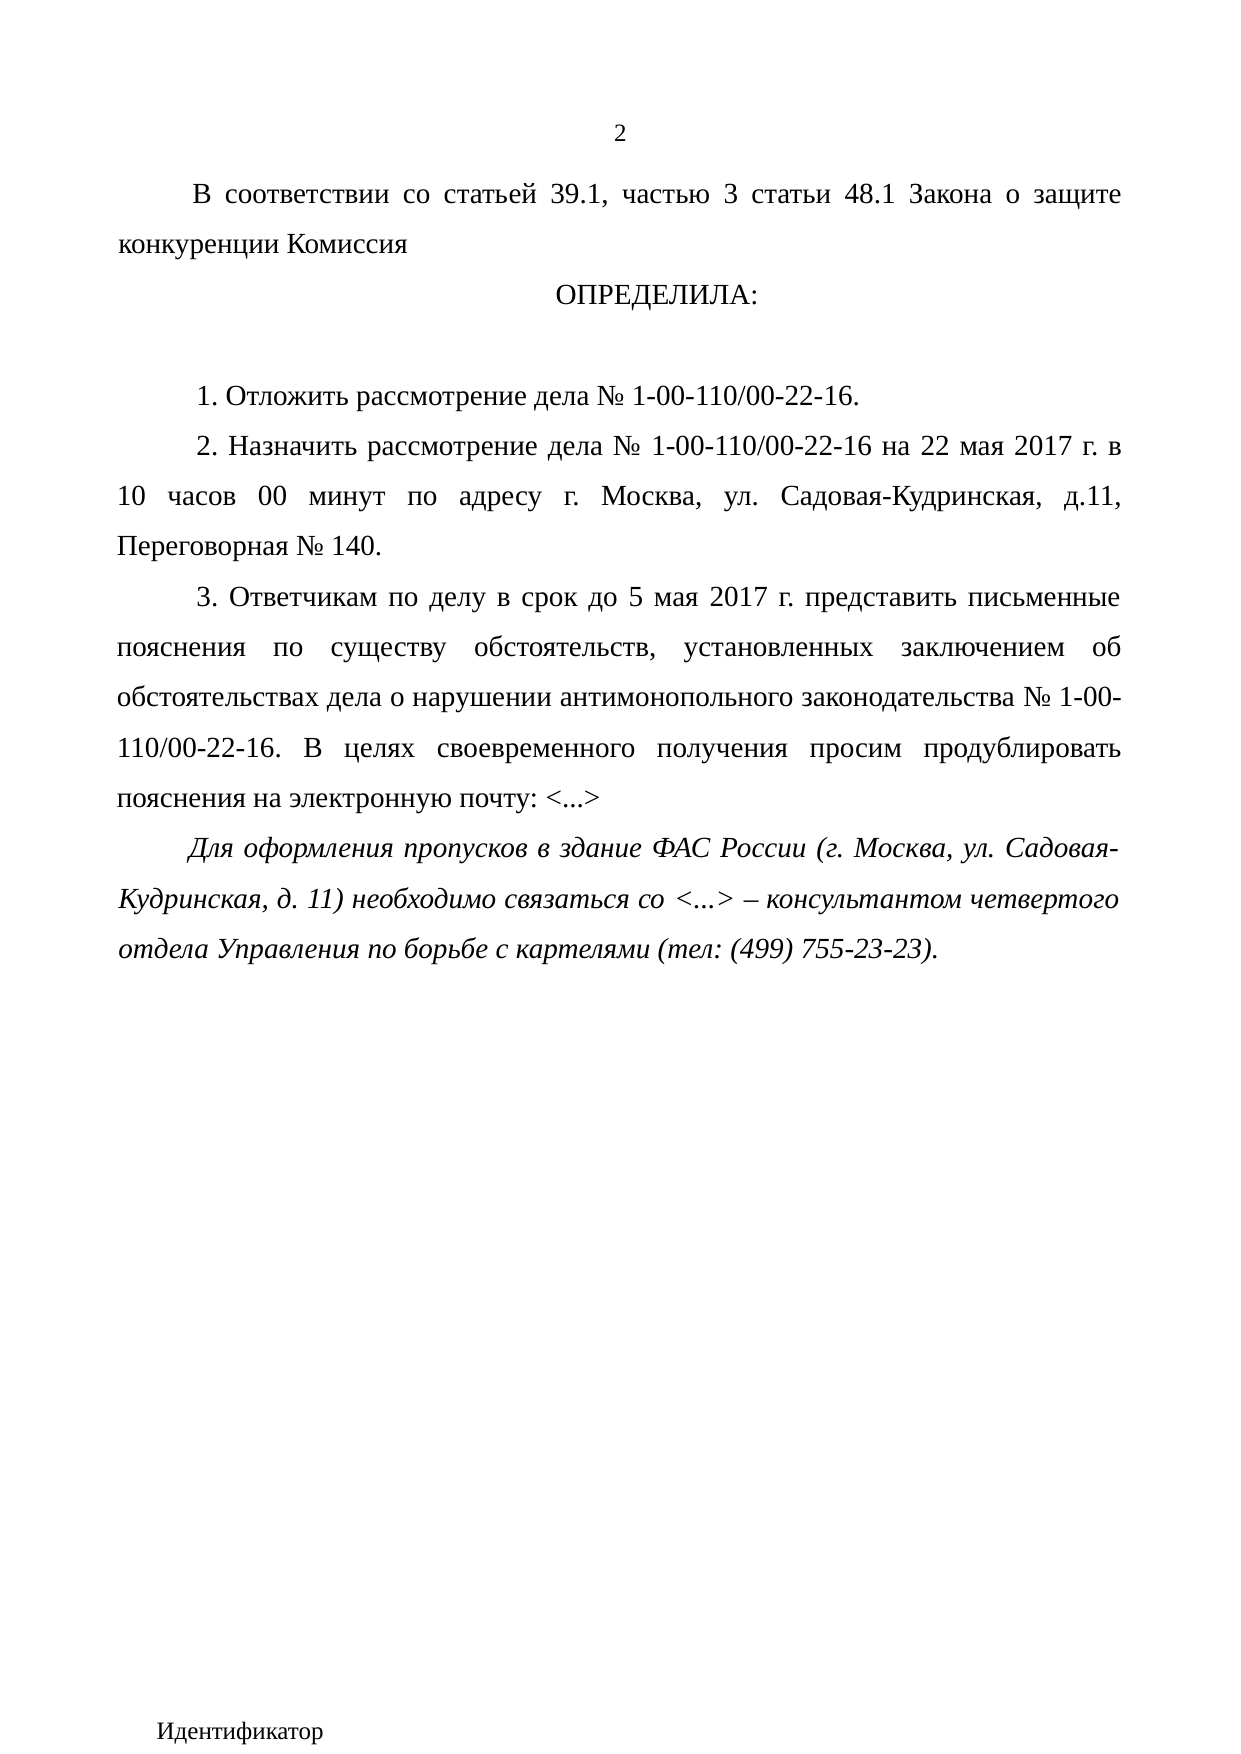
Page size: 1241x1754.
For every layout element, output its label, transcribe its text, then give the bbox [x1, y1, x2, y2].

text Для оформления пропусков в здание ФАС России (г. Москва, ул. Садовая- Кудринская, д. 11) необходимо связаться со <...> ‒ консультантом четвертого отдела Управления по борьбе с картелями (тел: (499) 755-23-23). [118, 830, 1122, 964]
text В соответствии со статьей 39.1, частью 3 статьи 48.1 Закона о защите конкуренции Комиссия [118, 176, 1122, 260]
text ОПРЕДЕЛИЛА: [118, 277, 1122, 311]
text 3. Ответчикам по делу в срок до 5 мая 2017 г. представить письменные пояснения по существу обстоятельств, установленных заключением об обстоятельствах дела о нарушении антимонопольного законодательства № 1-00-110/00-22-16. В целях своевременного получения просим продублировать пояснения на электронную почту: <...> [117, 579, 1122, 814]
text 2. Назначить рассмотрение дела № 1-00-110/00-22-16 на 22 мая 2017 г. в 10 часов 00 минут по адресу г. Москва, ул. Садовая-Кудринская, д.11, Переговорная № 140. [117, 428, 1122, 562]
text 1. Отложить рассмотрение дела № 1-00-110/00-22-16. [117, 378, 1122, 411]
